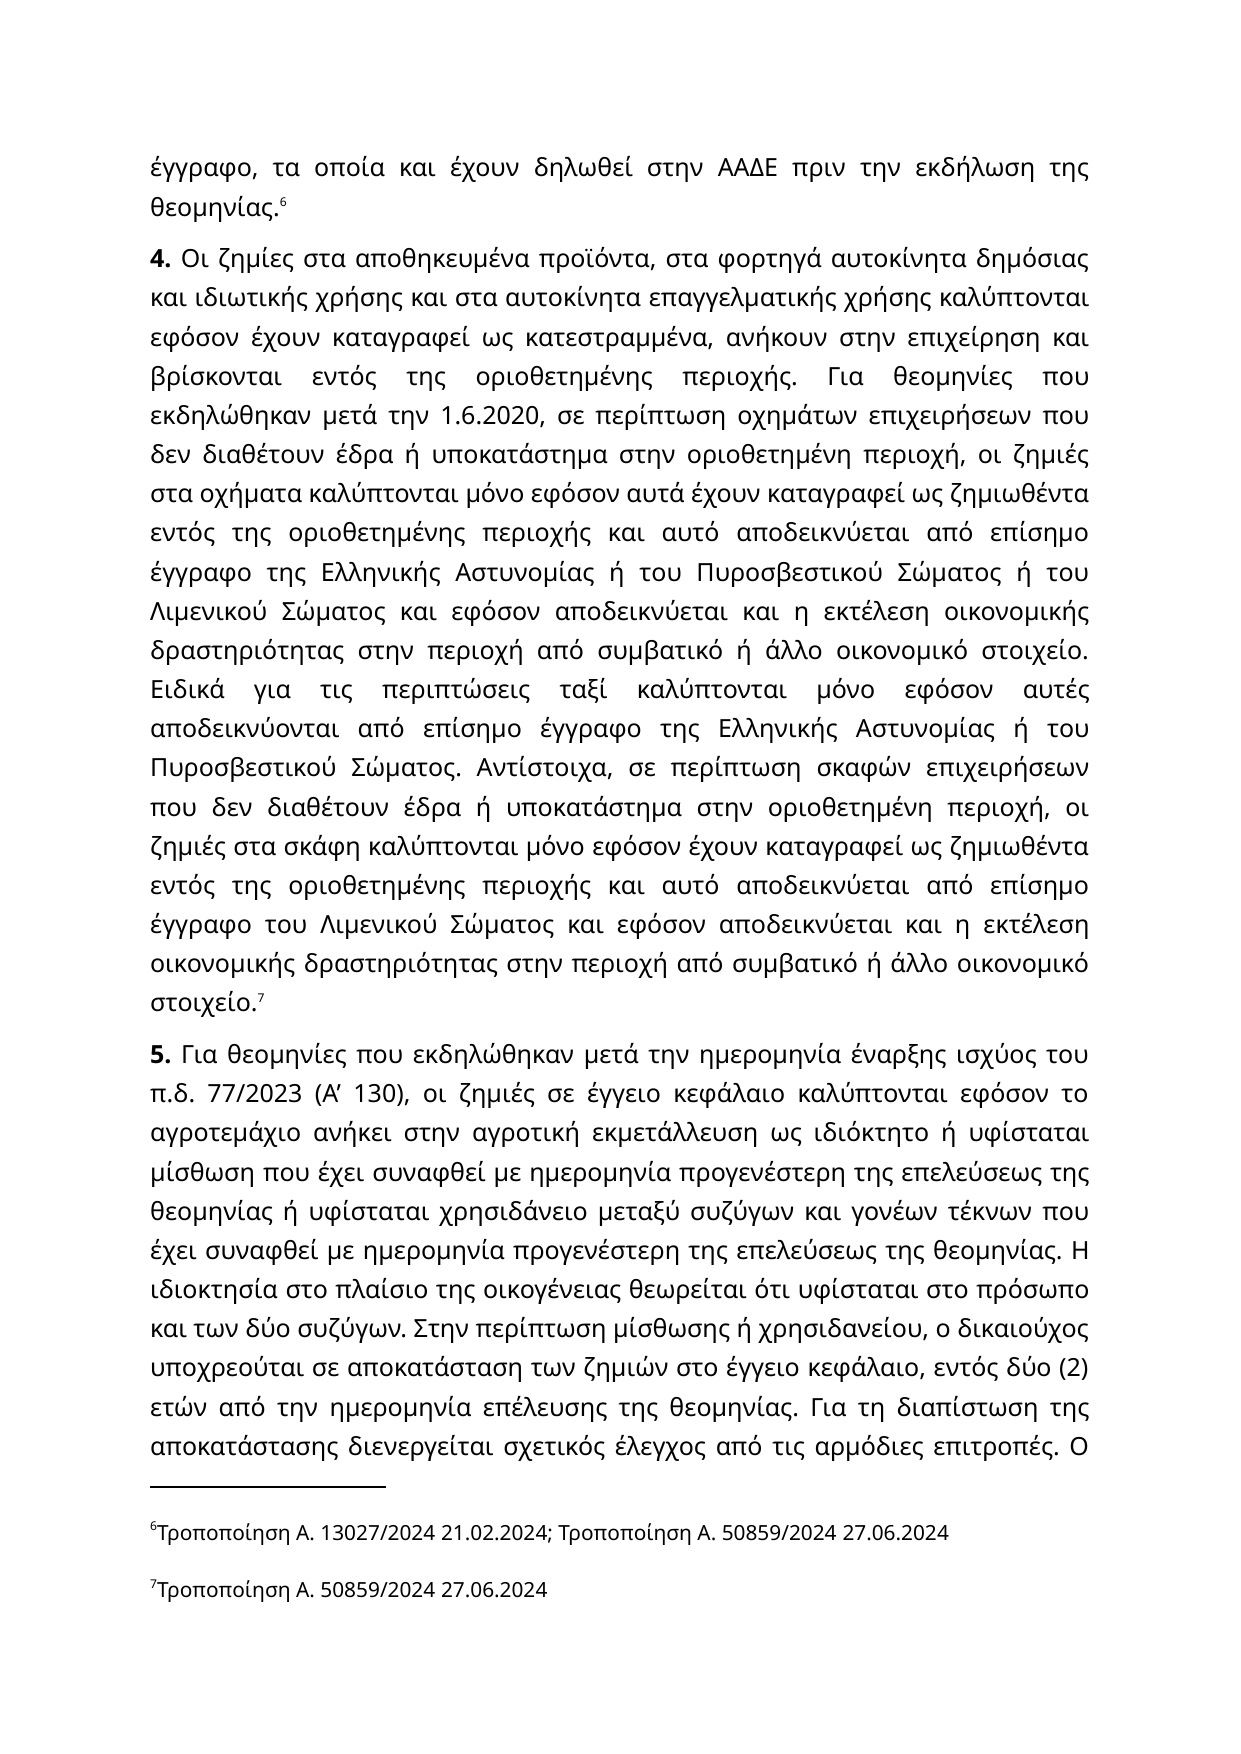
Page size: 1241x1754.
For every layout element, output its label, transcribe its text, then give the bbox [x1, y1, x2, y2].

text έγγραφο, τα οποία και έχουν δηλωθεί στην ΑΑΔΕ πριν την εκδήλωση της θεομηνίας. [150, 150, 1090, 223]
text Τροποποίηση A. 50859/2024 27.06.2024 [150, 1576, 1090, 1604]
text Τροποποίηση A. 13027/2024 21.02.2024; Τροποποίηση A. 50859/2024 27.06.2024 [150, 1518, 1090, 1546]
text 4. Οι ζημίες στα αποθηκευμένα προϊόντα, στα φορτηγά αυτοκίνητα δημόσιας και ιδιωτικής χρήσης και στα αυτοκίνητα επαγγελματικής χρήσης καλύπτονται εφόσον έχουν καταγραφεί ως κατεστραμμένα, ανήκουν στην επιχείρηση και βρίσκονται εντός της οριοθετημένης περιοχής. Για θεομηνίες που εκδηλώθηκαν μετά την 1.6.2020, σε περίπτωση οχημάτων επιχειρήσεων που δεν διαθέτουν έδρα ή υποκατάστημα στην οριοθετημένη περιοχή, οι ζημιές στα οχήματα καλύπτονται μόνο εφόσον αυτά έχουν καταγραφεί ως ζημιωθέντα εντός της οριοθετημένης περιοχής και αυτό αποδεικνύεται από επίσημο έγγραφο της Ελληνικής Αστυνομίας ή του Πυροσβεστικού Σώματος ή του Λιμενικού Σώματος και εφόσον αποδεικνύεται και η εκτέλεση οικονομικής δραστηριότητας στην περιοχή από συμβατικό ή άλλο οικονομικό στοιχείο. Ειδικά για τις περιπτώσεις ταξί καλύπτονται μόνο εφόσον αυτές αποδεικνύονται από επίσημο έγγραφο της Ελληνικής Αστυνομίας ή του Πυροσβεστικού Σώματος. Αντίστοιχα, σε περίπτωση σκαφών επιχειρήσεων που δεν διαθέτουν έδρα ή υποκατάστημα στην οριοθετημένη περιοχή, οι ζημιές στα σκάφη καλύπτονται μόνο εφόσον έχουν καταγραφεί ως ζημιωθέντα εντός της οριοθετημένης περιοχής και αυτό αποδεικνύεται από επίσημο έγγραφο του Λιμενικού Σώματος και εφόσον αποδεικνύεται και η εκτέλεση οικονομικής δραστηριότητας στην περιοχή από συμβατικό ή άλλο οικονομικό στοιχείο. [150, 241, 1090, 1019]
text 5. Για θεομηνίες που εκδηλώθηκαν μετά την ημερομηνία έναρξης ισχύος του π.δ. 77/2023 (Α’ 130), οι ζημιές σε έγγειο κεφάλαιο καλύπτονται εφόσον το αγροτεμάχιο ανήκει στην αγροτική εκμετάλλευση ως ιδιόκτητο ή υφίσταται μίσθωση που έχει συναφθεί με ημερομηνία προγενέστερη της επελεύσεως της θεομηνίας ή υφίσταται χρησιδάνειο μεταξύ συζύγων και γονέων τέκνων που έχει συναφθεί με ημερομηνία προγενέστερη της επελεύσεως της θεομηνίας. Η ιδιοκτησία στο πλαίσιο της οικογένειας θεωρείται ότι υφίσταται στο πρόσωπο και των δύο συζύγων. Στην περίπτωση μίσθωσης ή χρησιδανείου, ο δικαιούχος υποχρεούται σε αποκατάσταση των ζημιών στο έγγειο κεφάλαιο, εντός δύο (2) ετών από την ημερομηνία επέλευσης της θεομηνίας. Για τη διαπίστωση της αποκατάστασης διενεργείται σχετικός έλεγχος από τις αρμόδιες επιτροπές. Ο [150, 1037, 1090, 1462]
